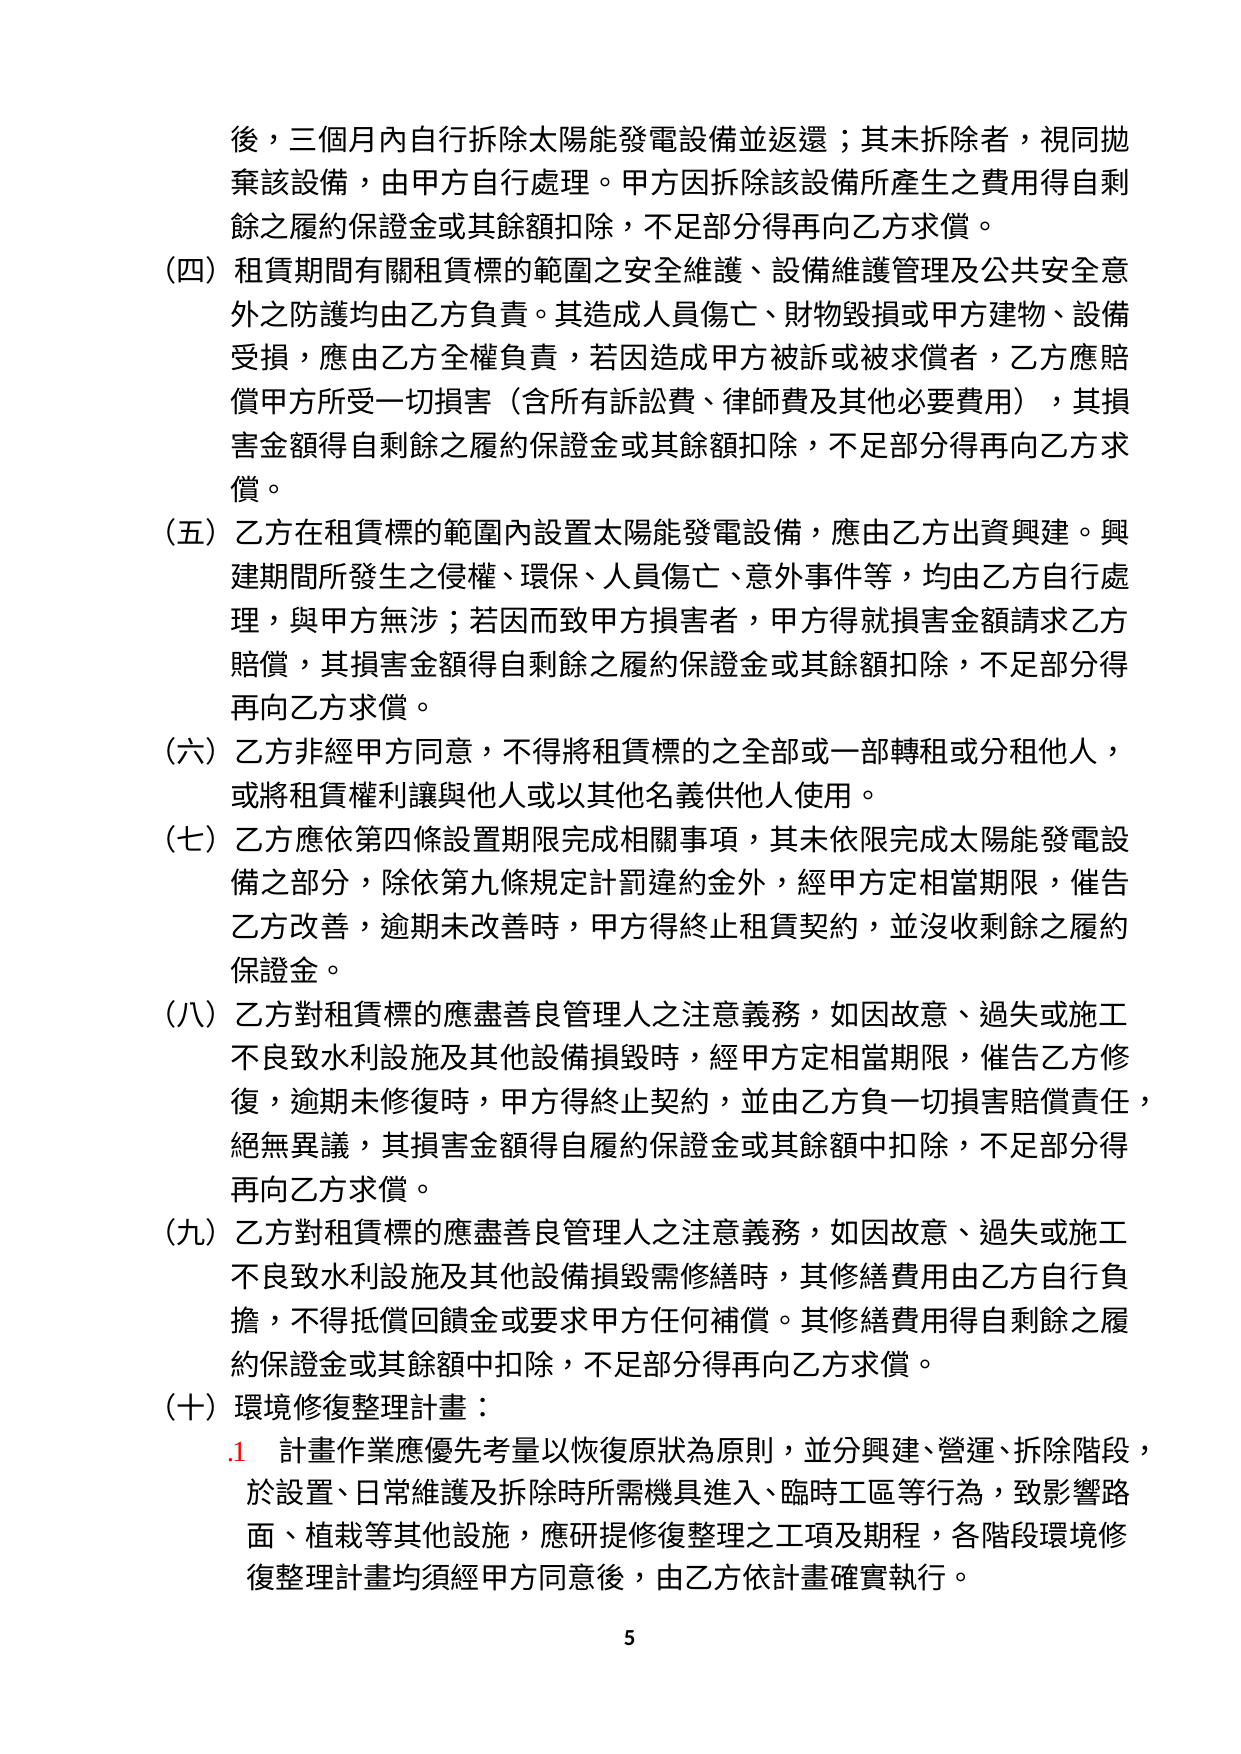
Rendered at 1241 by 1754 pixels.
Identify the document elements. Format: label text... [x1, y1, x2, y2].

list 乙方對租賃標的應盡善良管理人之注意義務，如因故意、過失或施工不良致水利設施及其他設備損毀需修繕時，其修繕費用由乙方自行負擔，不得抵償回饋金或要求甲方任何補償。其修繕費用得自剩餘之履約保證金或其餘額中扣除，不足部分得再向乙方求償。 [147, 1209, 1130, 1384]
list 租賃期間有關租賃標的範圍之安全維護、設備維護管理及公共安全意外之防護均由乙方負責。其造成人員傷亡、財物毀損或甲方建物、設備受損，應由乙方全權負責，若因造成甲方被訴或被求償者，乙方應賠償甲方所受一切損害（含所有訴訟費、律師費及其他必要費用），其損害金額得自剩餘之履約保證金或其餘額扣除，不足部分得再向乙方求償。 [147, 246, 1130, 509]
list 乙方非經甲方同意，不得將租賃標的之全部或一部轉租或分租他人，或將租賃權利讓與他人或以其他名義供他人使用。 [147, 728, 1130, 815]
list 後，三個月內自行拆除太陽能發電設備並返還；其未拆除者，視同拋棄該設備，由甲方自行處理。甲方因拆除該設備所產生之費用得自剩餘之履約保證金或其餘額扣除，不足部分得再向乙方求償。 [147, 115, 1130, 246]
subtitle 計畫作業應優先考量以恢復原狀為原則，並分興建、營運、拆除階段，於設置、日常維護及拆除時所需機具進入、臨時工區等行為，致影響路面、植栽等其他設施，應研提修復整理之工項及期程，各階段環境修復整理計畫均須經甲方同意後，由乙方依計畫確實執行。 [246, 1428, 1130, 1597]
list 乙方對租賃標的應盡善良管理人之注意義務，如因故意、過失或施工不良致水利設施及其他設備損毀時，經甲方定相當期限，催告乙方修復，逾期未修復時，甲方得終止契約，並由乙方負一切損害賠償責任，絕無異議，其損害金額得自履約保證金或其餘額中扣除，不足部分得再向乙方求償。 [147, 990, 1130, 1209]
list 環境修復整理計畫： [147, 1384, 1130, 1428]
list 乙方在租賃標的範圍內設置太陽能發電設備，應由乙方出資興建。興建期間所發生之侵權、環保、人員傷亡、意外事件等，均由乙方自行處理，與甲方無涉；若因而致甲方損害者，甲方得就損害金額請求乙方賠償，其損害金額得自剩餘之履約保證金或其餘額扣除，不足部分得再向乙方求償。 [147, 509, 1130, 728]
list 乙方應依第四條設置期限完成相關事項，其未依限完成太陽能發電設備之部分，除依第九條規定計罰違約金外，經甲方定相當期限，催告乙方改善，逾期未改善時，甲方得終止租賃契約，並沒收剩餘之履約保證金。 [147, 815, 1130, 990]
